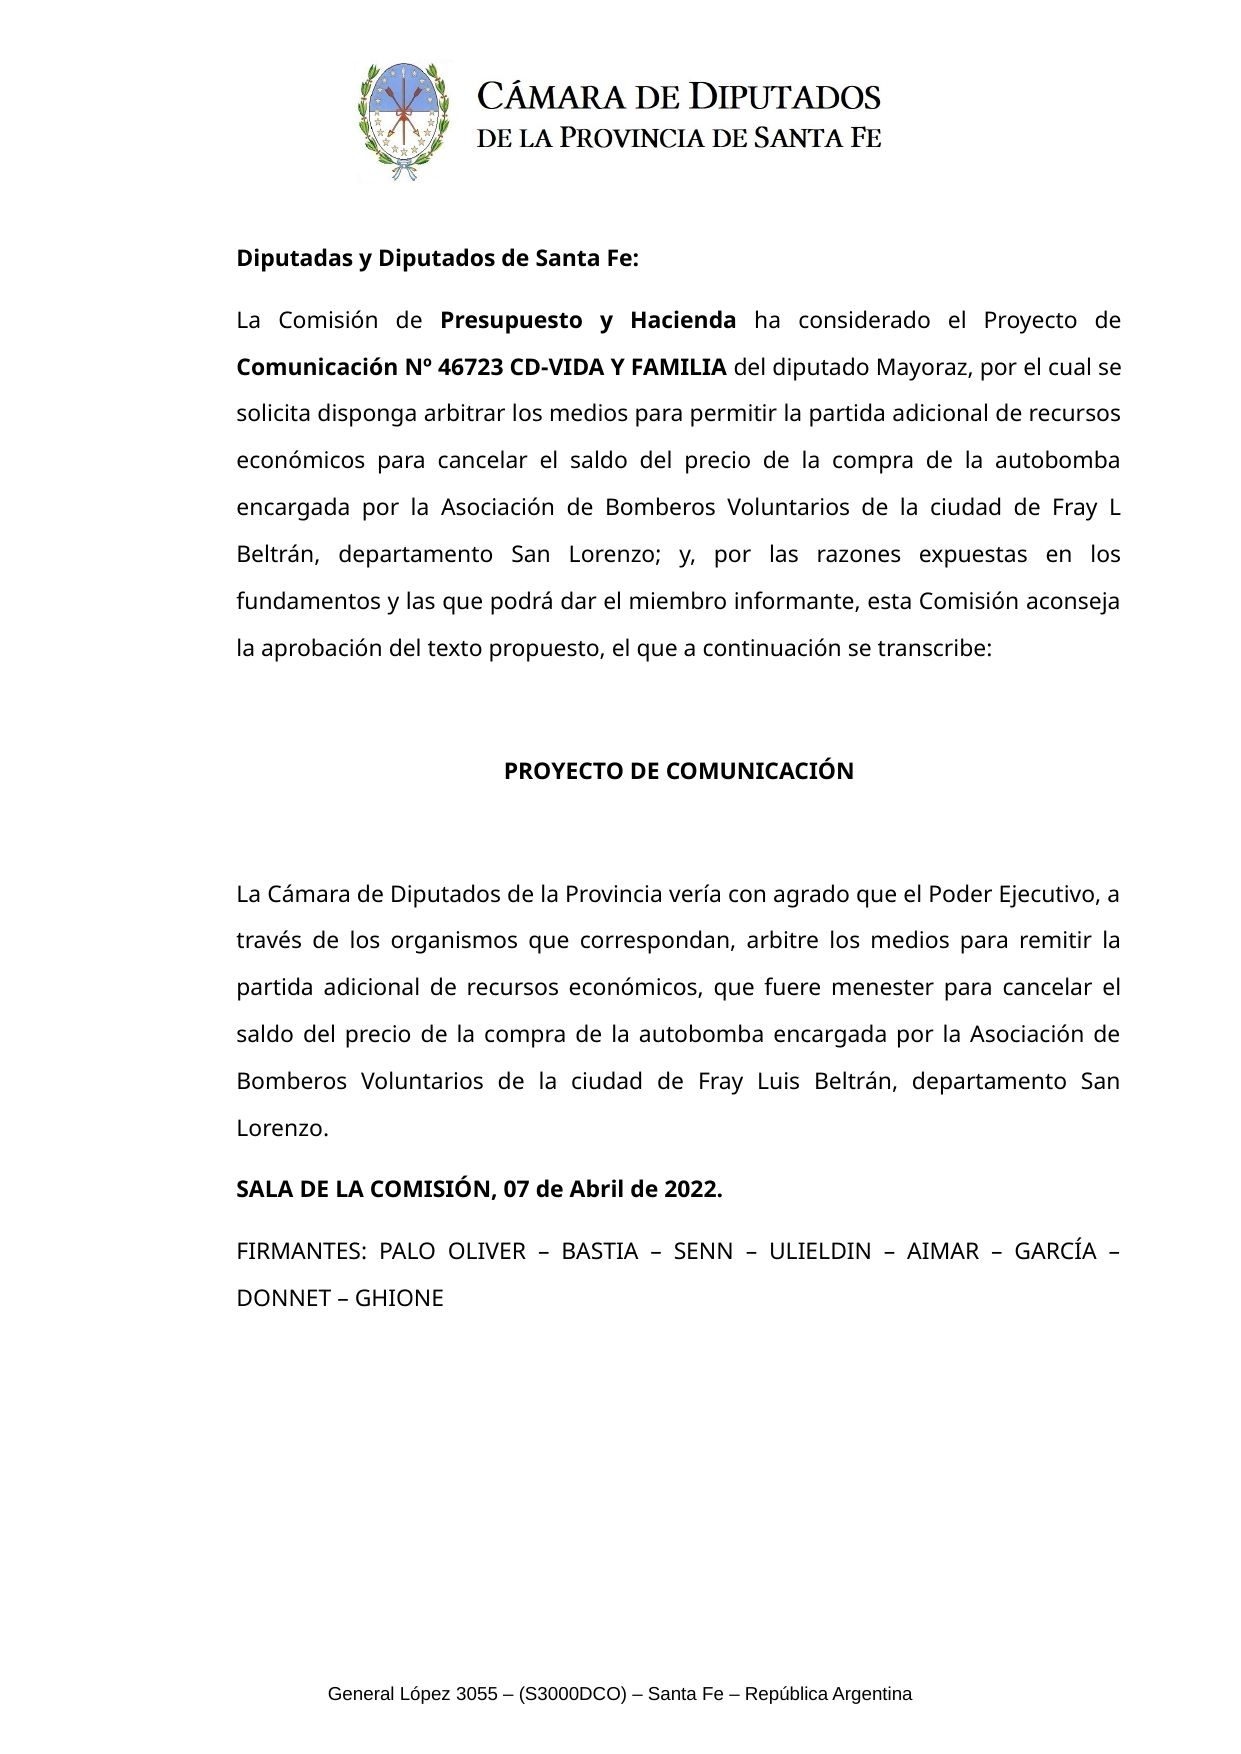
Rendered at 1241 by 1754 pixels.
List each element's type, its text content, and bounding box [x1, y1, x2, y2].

picture [354, 59, 886, 183]
text Diputadas y Diputados de Santa Fe: [236, 242, 1122, 273]
text La Cámara de Diputados de la Provincia vería con agrado que el Poder Ejecutivo, a través de los organismos que correspondan, arbitre los medios para remitir la partida adicional de recursos económicos, que fuere menester para cancelar el saldo del precio de la compra de la autobomba encargada por la Asociación de Bomberos Voluntarios de la ciudad de Fray Luis Beltrán, departamento San Lorenzo. [236, 878, 1122, 1143]
text PROYECTO DE COMUNICACIÓN [236, 755, 1122, 786]
text SALA DE LA COMISIÓN, 07 de Abril de 2022. [236, 1173, 1122, 1205]
text La Comisión de Presupuesto y Hacienda ha considerado el Proyecto de Comunicación Nº 46723 CD-VIDA Y FAMILIA del diputado Mayoraz, por el cual se solicita disponga arbitrar los medios para permitir la partida adicional de recursos económicos para cancelar el saldo del precio de la compra de la autobomba encargada por la Asociación de Bomberos Voluntarios de la ciudad de Fray L Beltrán, departamento San Lorenzo; y, por las razones expuestas en los fundamentos y las que podrá dar el miembro informante, esta Comisión aconseja la aprobación del texto propuesto, el que a continuación se transcribe: [236, 304, 1122, 663]
text FIRMANTES: PALO OLIVER – BASTIA – SENN – ULIELDIN – AIMAR – GARCÍA – DONNET – GHIONE [236, 1235, 1122, 1313]
